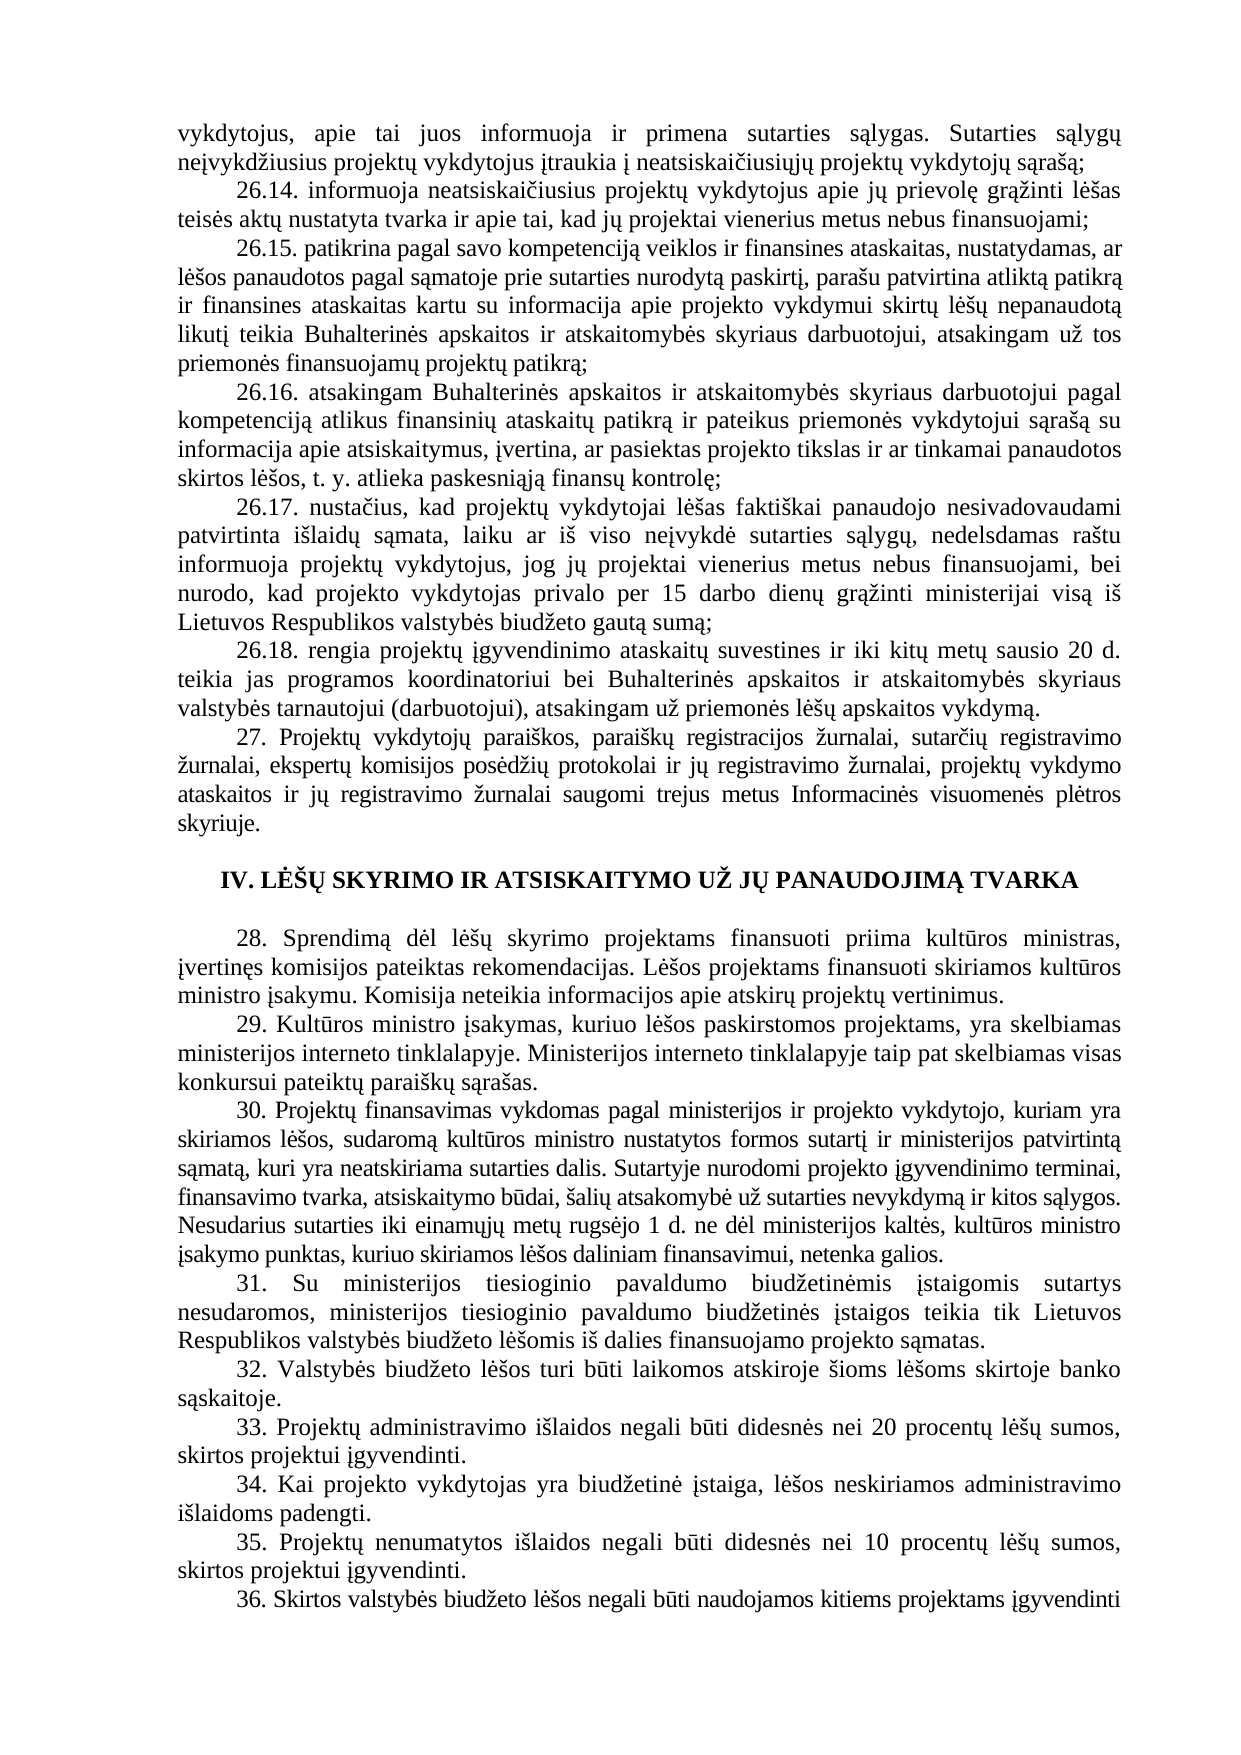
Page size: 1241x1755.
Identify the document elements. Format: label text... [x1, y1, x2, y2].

text 35. Projektų nenumatytos išlaidos negali būti didesnės nei 10 procentų lėšų sumos, skirtos projektui įgyvendinti. [177, 1527, 1122, 1584]
text 36. Skirtos valstybės biudžeto lėšos negali būti naudojamos kitiems projektams įgyvendinti [177, 1584, 1122, 1613]
text 28. Sprendimą dėl lėšų skyrimo projektams finansuoti priima kultūros ministras, įvertinęs komisijos pateiktas rekomendacijas. Lėšos projektams finansuoti skiriamos kultūros ministro įsakymu. Komisija neteikia informacijos apie atskirų projektų vertinimus. [177, 923, 1122, 1009]
text 26.16. atsakingam Buhalterinės apskaitos ir atskaitomybės skyriaus darbuotojui pagal kompetenciją atlikus finansinių ataskaitų patikrą ir pateikus priemonės vykdytojui sąrašą su informacija apie atsiskaitymus, įvertina, ar pasiektas projekto tikslas ir ar tinkamai panaudotos skirtos lėšos, t. y. atlieka paskesniąją finansų kontrolę; [177, 377, 1122, 492]
text 29. Kultūros ministro įsakymas, kuriuo lėšos paskirstomos projektams, yra skelbiamas ministerijos interneto tinklalapyje. Ministerijos interneto tinklalapyje taip pat skelbiamas visas konkursui pateiktų paraiškų sąrašas. [177, 1009, 1122, 1096]
text 32. Valstybės biudžeto lėšos turi būti laikomos atskiroje šioms lėšoms skirtoje banko sąskaitoje. [177, 1354, 1122, 1412]
text 31. Su ministerijos tiesioginio pavaldumo biudžetinėmis įstaigomis sutartys nesudaromos, ministerijos tiesioginio pavaldumo biudžetinės įstaigos teikia tik Lietuvos Respublikos valstybės biudžeto lėšomis iš dalies finansuojamo projekto sąmatas. [177, 1268, 1122, 1354]
text 26.18. rengia projektų įgyvendinimo ataskaitų suvestines ir iki kitų metų sausio 20 d. teikia jas programos koordinatoriui bei Buhalterinės apskaitos ir atskaitomybės skyriaus valstybės tarnautojui (darbuotojui), atsakingam už priemonės lėšų apskaitos vykdymą. [177, 636, 1122, 722]
text 26.17. nustačius, kad projektų vykdytojai lėšas faktiškai panaudojo nesivadovaudami patvirtinta išlaidų sąmata, laiku ar iš viso neįvykdė sutarties sąlygų, nedelsdamas raštu informuoja projektų vykdytojus, jog jų projektai vienerius metus nebus finansuojami, bei nurodo, kad projekto vykdytojas privalo per 15 darbo dienų grąžinti ministerijai visą iš Lietuvos Respublikos valstybės biudžeto gautą sumą; [177, 492, 1122, 636]
text IV. LĖŠŲ SKYRIMO IR ATSISKAITYMO UŽ JŲ PANAUDOJIMĄ TVARKA [177, 866, 1122, 894]
text 33. Projektų administravimo išlaidos negali būti didesnės nei 20 procentų lėšų sumos, skirtos projektui įgyvendinti. [177, 1412, 1122, 1469]
text 34. Kai projekto vykdytojas yra biudžetinė įstaiga, lėšos neskiriamos administravimo išlaidoms padengti. [177, 1469, 1122, 1527]
text vykdytojus, apie tai juos informuoja ir primena sutarties sąlygas. Sutarties sąlygų neįvykdžiusius projektų vykdytojus įtraukia į neatsiskaičiusiųjų projektų vykdytojų sąrašą; [177, 118, 1122, 176]
text 26.15. patikrina pagal savo kompetenciją veiklos ir finansines ataskaitas, nustatydamas, ar lėšos panaudotos pagal sąmatoje prie sutarties nurodytą paskirtį, parašu patvirtina atliktą patikrą ir finansines ataskaitas kartu su informacija apie projekto vykdymui skirtų lėšų nepanaudotą likutį teikia Buhalterinės apskaitos ir atskaitomybės skyriaus darbuotojui, atsakingam už tos priemonės finansuojamų projektų patikrą; [177, 233, 1122, 377]
text 27. Projektų vykdytojų paraiškos, paraiškų registracijos žurnalai, sutarčių registravimo žurnalai, ekspertų komisijos posėdžių protokolai ir jų registravimo žurnalai, projektų vykdymo ataskaitos ir jų registravimo žurnalai saugomi trejus metus Informacinės visuomenės plėtros skyriuje. [177, 722, 1122, 837]
text 30. Projektų finansavimas vykdomas pagal ministerijos ir projekto vykdytojo, kuriam yra skiriamos lėšos, sudaromą kultūros ministro nustatytos formos sutartį ir ministerijos patvirtintą sąmatą, kuri yra neatskiriama sutarties dalis. Sutartyje nurodomi projekto įgyvendinimo terminai, finansavimo tvarka, atsiskaitymo būdai, šalių atsakomybė už sutarties nevykdymą ir kitos sąlygos. Nesudarius sutarties iki einamųjų metų rugsėjo 1 d. ne dėl ministerijos kaltės, kultūros ministro įsakymo punktas, kuriuo skiriamos lėšos daliniam finansavimui, netenka galios. [177, 1096, 1122, 1268]
text 26.14. informuoja neatsiskaičiusius projektų vykdytojus apie jų prievolę grąžinti lėšas teisės aktų nustatyta tvarka ir apie tai, kad jų projektai vienerius metus nebus finansuojami; [177, 176, 1122, 233]
